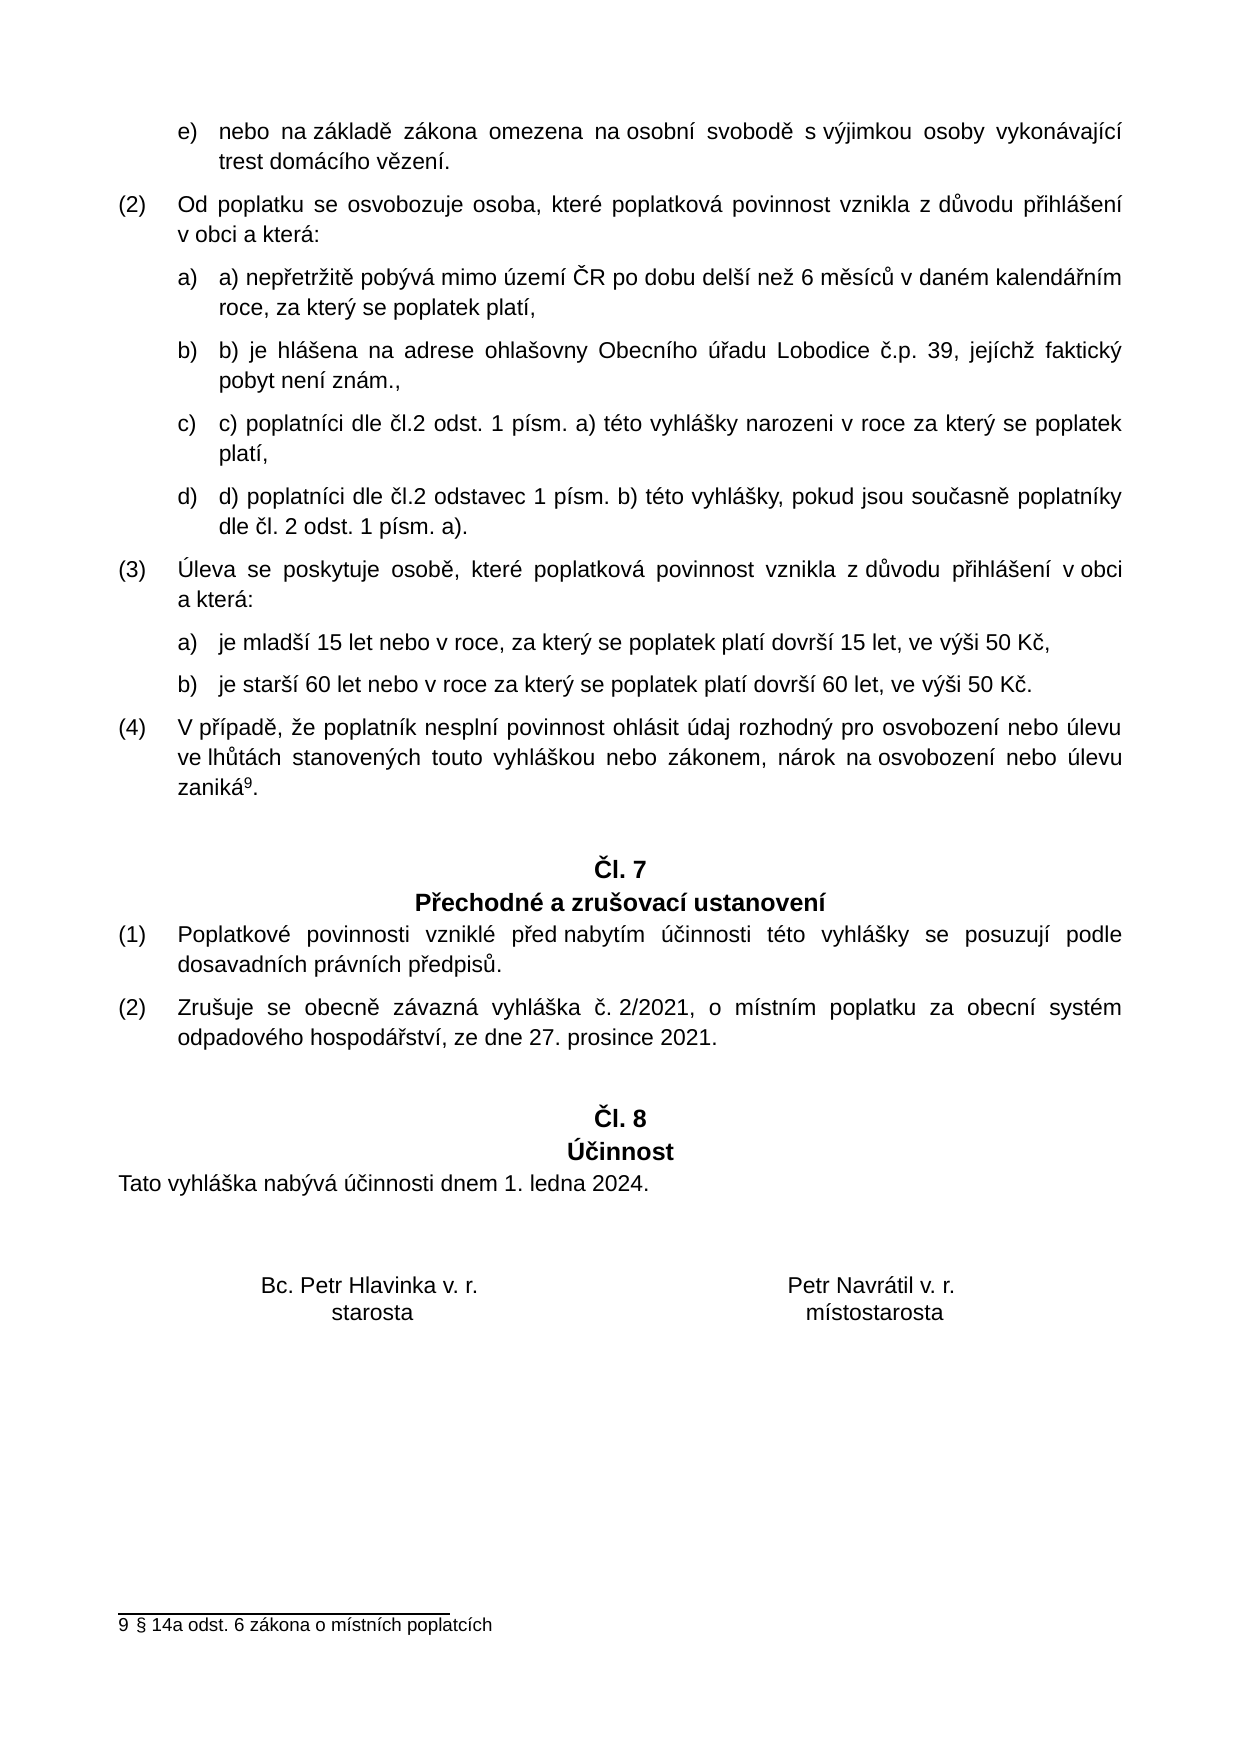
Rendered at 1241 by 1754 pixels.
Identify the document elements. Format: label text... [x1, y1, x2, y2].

list Poplatkové povinnosti vzniklé před nabytím účinnosti této vyhlášky se posuzují podle dosavadních právních předpisů. [118, 921, 1122, 977]
list a) nepřetržitě pobývá mimo území ČR po dobu delší než 6 měsíců v daném kalendářním roce, za který se poplatek platí, [177, 264, 1122, 321]
subtitle Čl. 7 Přechodné a zrušovací ustanovení [118, 854, 1122, 916]
list je mladší 15 let nebo v roce, za který se poplatek platí dovrší 15 let, ve výši 50 Kč, [177, 628, 1122, 655]
subtitle Čl. 8 Účinnost [118, 1104, 1122, 1166]
list Úleva se poskytuje osobě, které poplatková povinnost vznikla z důvodu přihlášení v obci a která: [118, 556, 1122, 612]
list Zrušuje se obecně závazná vyhláška č. 2/2021, o místním poplatku za obecní systém odpadového hospodářství, ze dne 27. prosince 2021. [118, 993, 1122, 1050]
list je starší 60 let nebo v roce za který se poplatek platí dovrší 60 let, ve výši 50 Kč. [177, 671, 1122, 698]
table_cell [118, 1331, 620, 1449]
table_cell [620, 1331, 1122, 1449]
list Od poplatku se osvobozuje osoba, které poplatková povinnost vznikla z důvodu přihlášení v obci a která: [118, 191, 1122, 248]
list b) je hlášena na adrese ohlašovny Obecního úřadu Lobodice č.p. 39, jejíchž faktický pobyt není znám., [177, 337, 1122, 393]
text Tato vyhláška nabývá účinnosti dnem 1. ledna 2024. [118, 1170, 1122, 1196]
list V případě, že poplatník nesplní povinnost ohlásit údaj rozhodný pro osvobození nebo úlevu ve lhůtách stanovených touto vyhláškou nebo zákonem, nárok na osvobození nebo úlevu zaniká. [118, 714, 1122, 801]
list d) poplatníci dle čl.2 odstavec 1 písm. b) této vyhlášky, pokud jsou současně poplatníky dle čl. 2 odst. 1 písm. a). [177, 483, 1122, 539]
list § 14a odst. 6 zákona o místních poplatcích [118, 1614, 1122, 1635]
table_header Petr Navrátil v. r. místostarosta [620, 1213, 1122, 1331]
list nebo na základě zákona omezena na osobní svobodě s výjimkou osoby vykonávající trest domácího vězení. [177, 118, 1122, 175]
table_header Bc. Petr Hlavinka v. r. starosta [118, 1213, 620, 1331]
list c) poplatníci dle čl.2 odst. 1 písm. a) této vyhlášky narozeni v roce za který se poplatek platí, [177, 410, 1122, 466]
